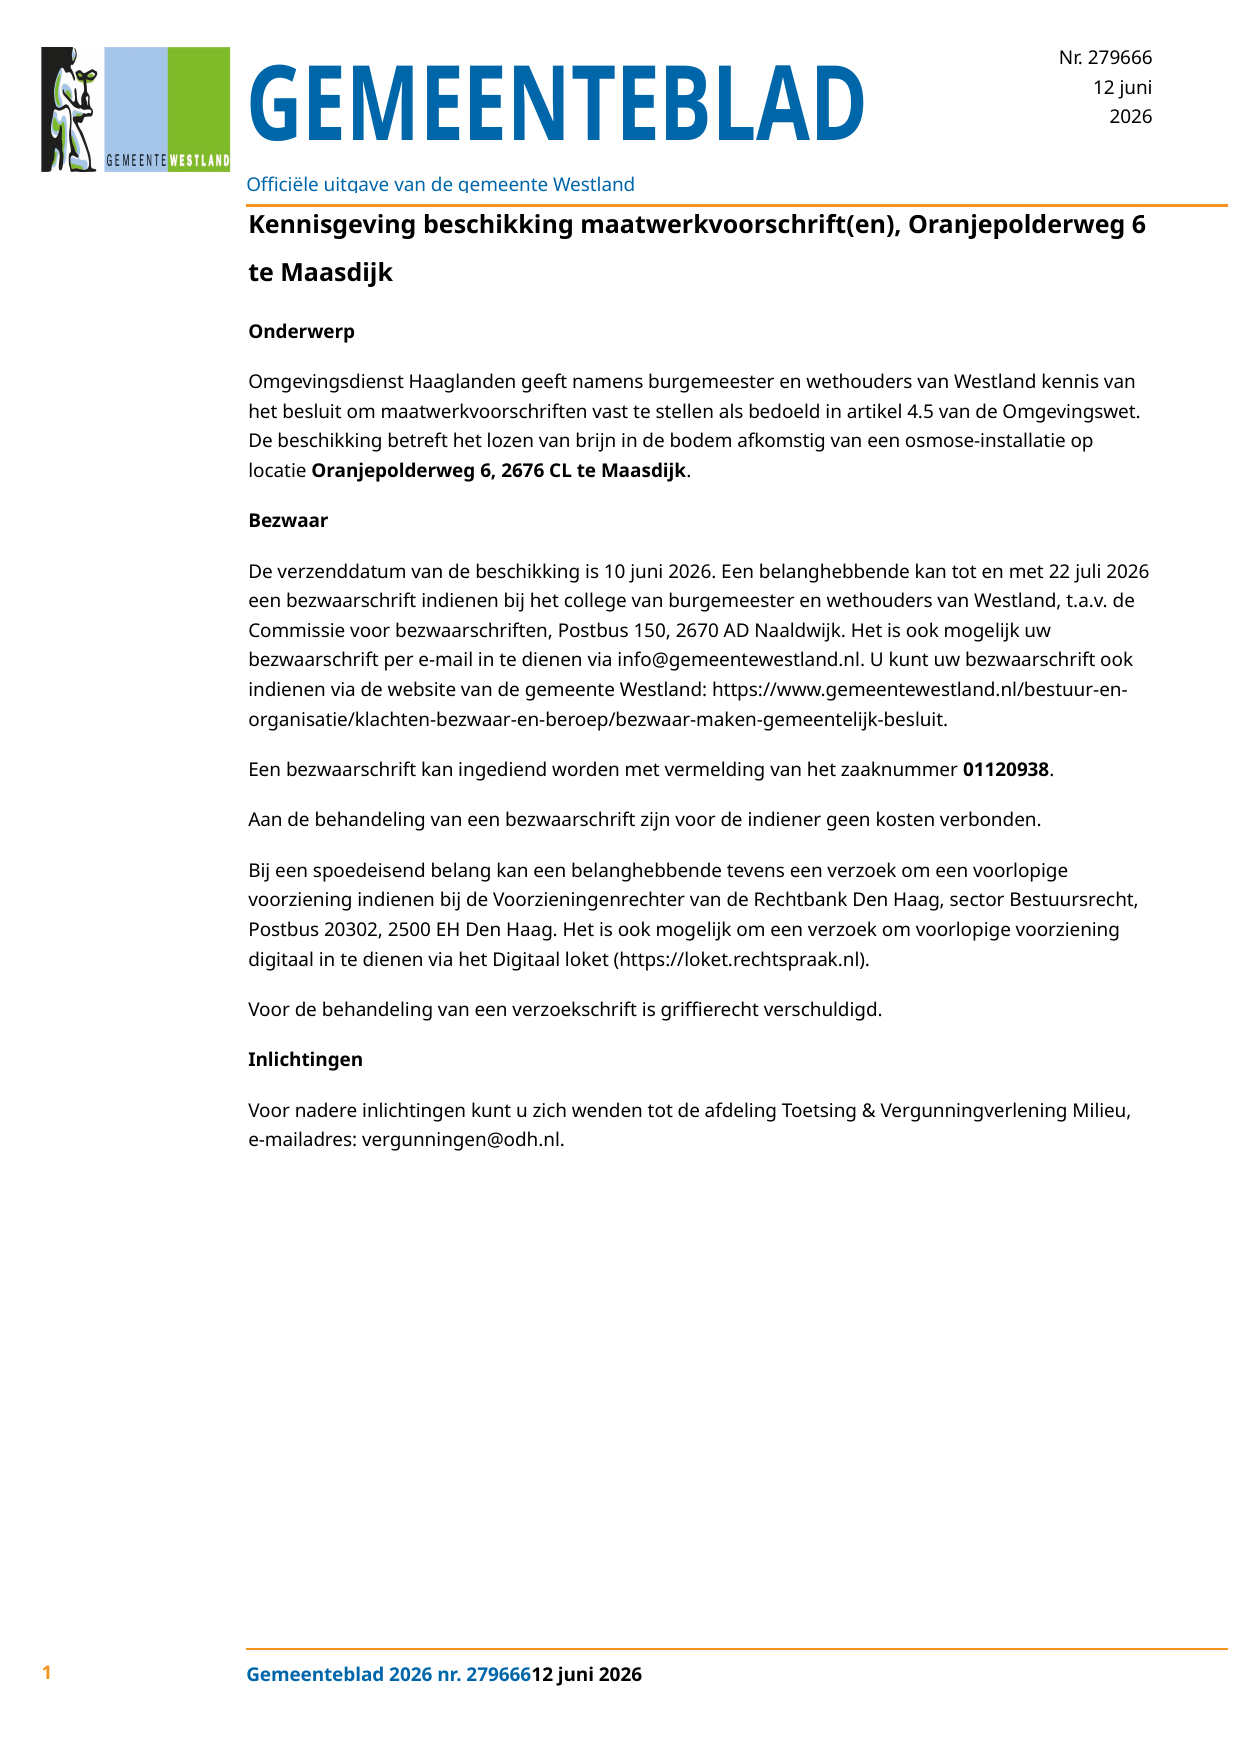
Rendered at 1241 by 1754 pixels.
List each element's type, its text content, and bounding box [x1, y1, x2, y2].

text Inlichtingen [248, 1047, 1152, 1072]
text Bezwaar [248, 507, 1152, 533]
text Een bezwaarschrift kan ingediend worden met vermelding van het zaaknummer 01120938. [248, 756, 1152, 782]
text Onderwerp [248, 318, 1152, 344]
text Voor de behandeling van een verzoekschrift is griffierecht verschuldigd. [248, 996, 1152, 1022]
text De verzenddatum van de beschikking is 10 juni 2026. Een belanghebbende kan tot en met 22 juli 2026 een bezwaarschrift indienen bij het college van burgemeester en wethouders van Westland, t.a.v. de Commissie voor bezwaarschriften, Postbus 150, 2670 AD Naaldwijk. Het is ook mogelijk uw bezwaarschrift per e-mail in te dienen via info@gemeentewestland.nl. U kunt uw bezwaarschrift ook indienen via de website van de gemeente Westland: https://www.gemeentewestland.nl/bestuur-en-organisatie/klachten-bezwaar-en-beroep/bezwaar-maken-gemeentelijk-besluit. [248, 558, 1152, 732]
text Omgevingsdienst Haaglanden geeft namens burgemeester en wethouders van Westland kennis van het besluit om maatwerkvoorschriften vast te stellen als bedoeld in artikel 4.5 van de Omgevingswet. De beschikking betreft het lozen van brijn in de bodem afkomstig van een osmose-installatie op locatie Oranjepolderweg 6, 2676 CL te Maasdijk. [248, 368, 1152, 483]
text Bij een spoedeisend belang kan een belanghebbende tevens een verzoek om een voorlopige voorziening indienen bij de Voorzieningenrechter van de Rechtbank Den Haag, sector Bestuursrecht, Postbus 20302, 2500 EH Den Haag. Het is ook mogelijk om een verzoek om voorlopige voorziening digitaal in te dienen via het Digitaal loket (https://loket.rechtspraak.nl). [248, 857, 1152, 972]
text Kennisgeving beschikking maatwerkvoorschrift(en), Oranjepolderweg 6 te Maasdijk [248, 207, 1152, 288]
picture [41, 47, 231, 172]
text Voor nadere inlichtingen kunt u zich wenden tot de afdeling Toetsing & Vergunningverlening Milieu, e-mailadres: vergunningen@odh.nl. [248, 1097, 1152, 1152]
text Aan de behandeling van een bezwaarschrift zijn voor de indiener geen kosten verbonden. [248, 807, 1152, 832]
